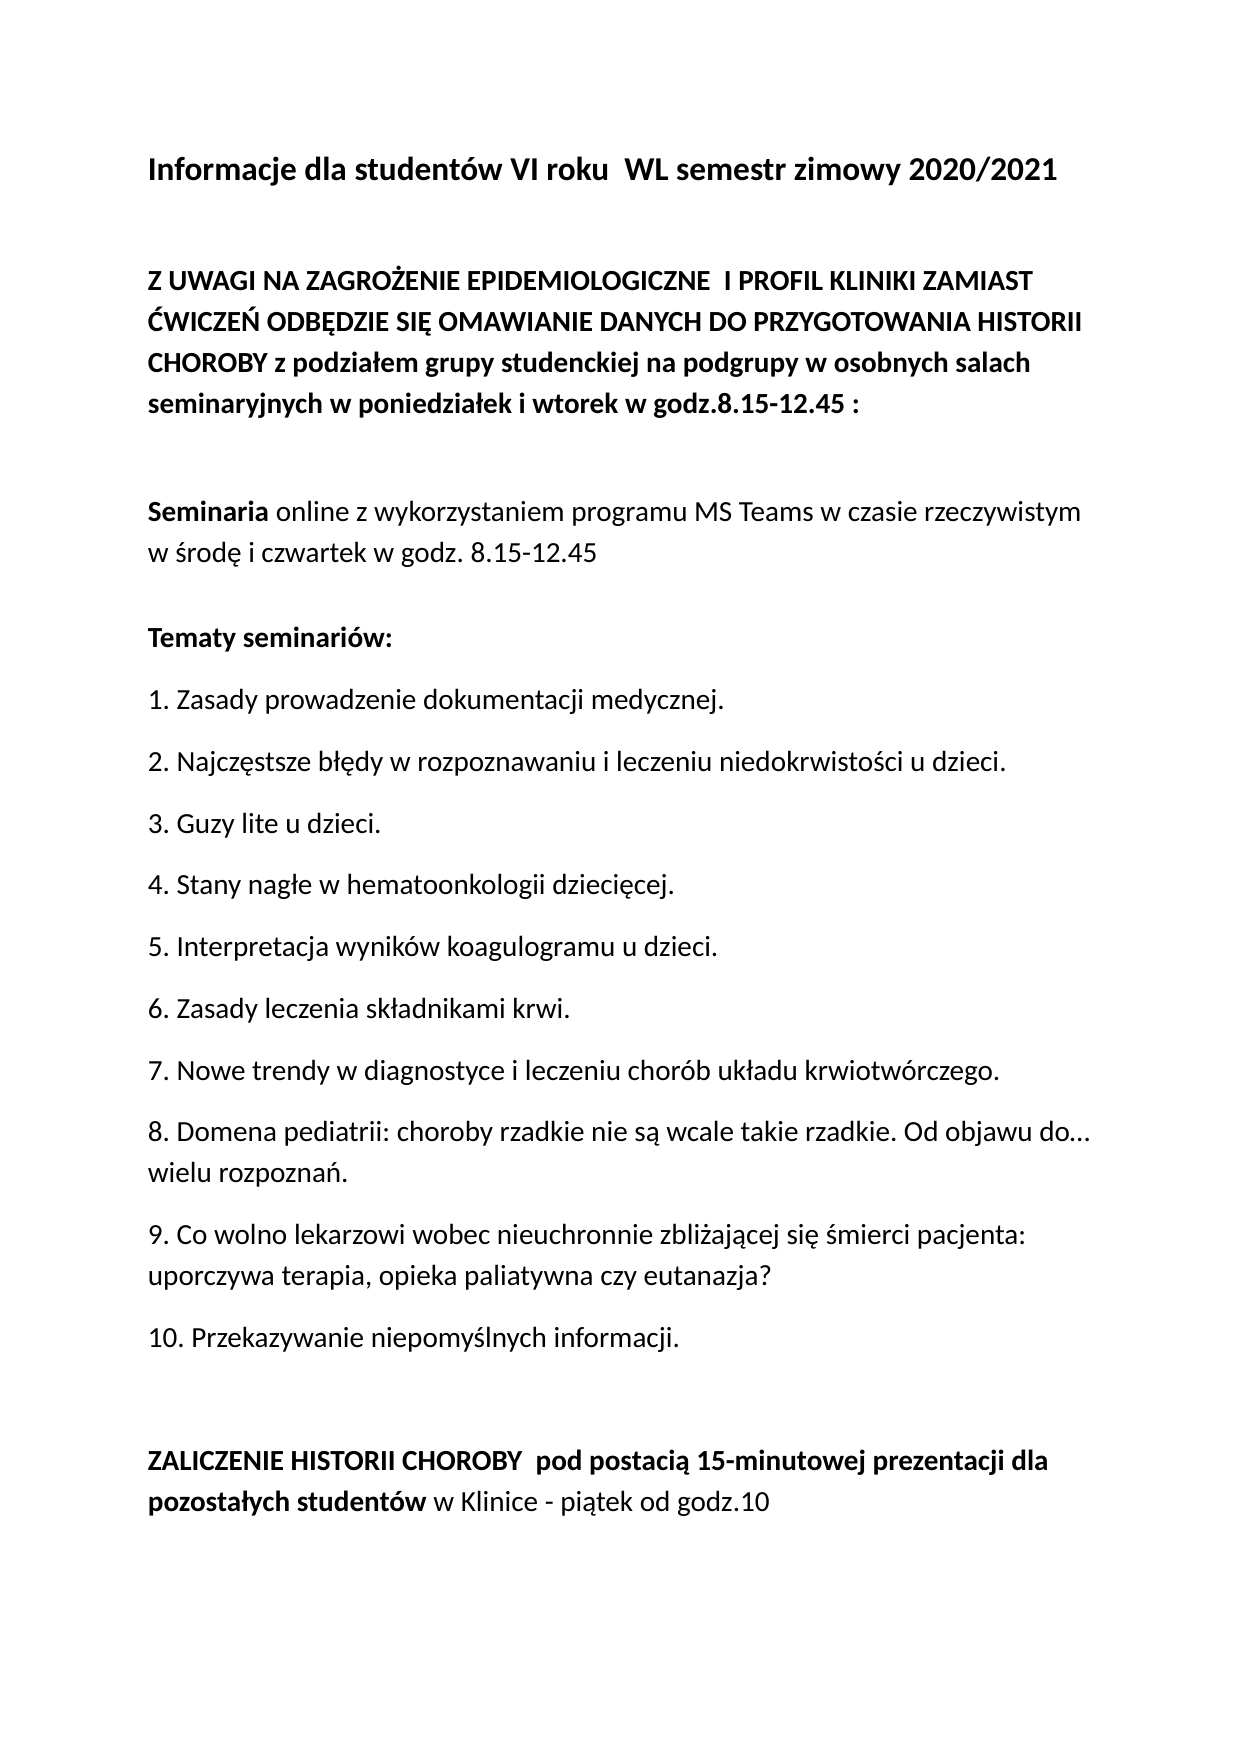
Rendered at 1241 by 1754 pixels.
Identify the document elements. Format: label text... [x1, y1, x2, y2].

text Z UWAGI NA ZAGROŻENIE EPIDEMIOLOGICZNE I PROFIL KLINIKI ZAMIAST ĆWICZEŃ ODBĘDZIE SIĘ OMAWIANIE DANYCH DO PRZYGOTOWANIA HISTORII CHOROBY z podziałem grupy studenckiej na podgrupy w osobnych salach seminaryjnych w poniedziałek i wtorek w godz.8.15-12.45 : [148, 262, 1093, 420]
text 1. Zasady prowadzenie dokumentacji medycznej. [148, 681, 1093, 717]
text 8. Domena pediatrii: choroby rzadkie nie są wcale takie rzadkie. Od objawu do… wielu rozpoznań. [148, 1113, 1093, 1190]
text Informacje dla studentów VI roku WL semestr zimowy 2020/2021 [148, 148, 1093, 188]
text 7. Nowe trendy w diagnostyce i leczeniu chorób układu krwiotwórczego. [148, 1052, 1093, 1087]
text 4. Stany nagłe w hematoonkologii dziecięcej. [148, 866, 1093, 902]
text ZALICZENIE HISTORII CHOROBY pod postacią 15-minutowej prezentacji dla pozostałych studentów w Klinice - piątek od godz.10 [148, 1442, 1093, 1519]
text 9. Co wolno lekarzowi wobec nieuchronnie zbliżającej się śmierci pacjenta: uporczywa terapia, opieka paliatywna czy eutanazja? [148, 1216, 1093, 1293]
text 5. Interpretacja wyników koagulogramu u dzieci. [148, 928, 1093, 964]
text 6. Zasady leczenia składnikami krwi. [148, 990, 1093, 1026]
text 10. Przekazywanie niepomyślnych informacji. [148, 1319, 1093, 1354]
text Tematy seminariów: [148, 619, 1093, 655]
text 3. Guzy lite u dzieci. [148, 805, 1093, 840]
text Seminaria online z wykorzystaniem programu MS Teams w czasie rzeczywistym w środę i czwartek w godz. 8.15-12.45 [148, 493, 1093, 570]
text 2. Najczęstsze błędy w rozpoznawaniu i leczeniu niedokrwistości u dzieci. [148, 743, 1093, 778]
